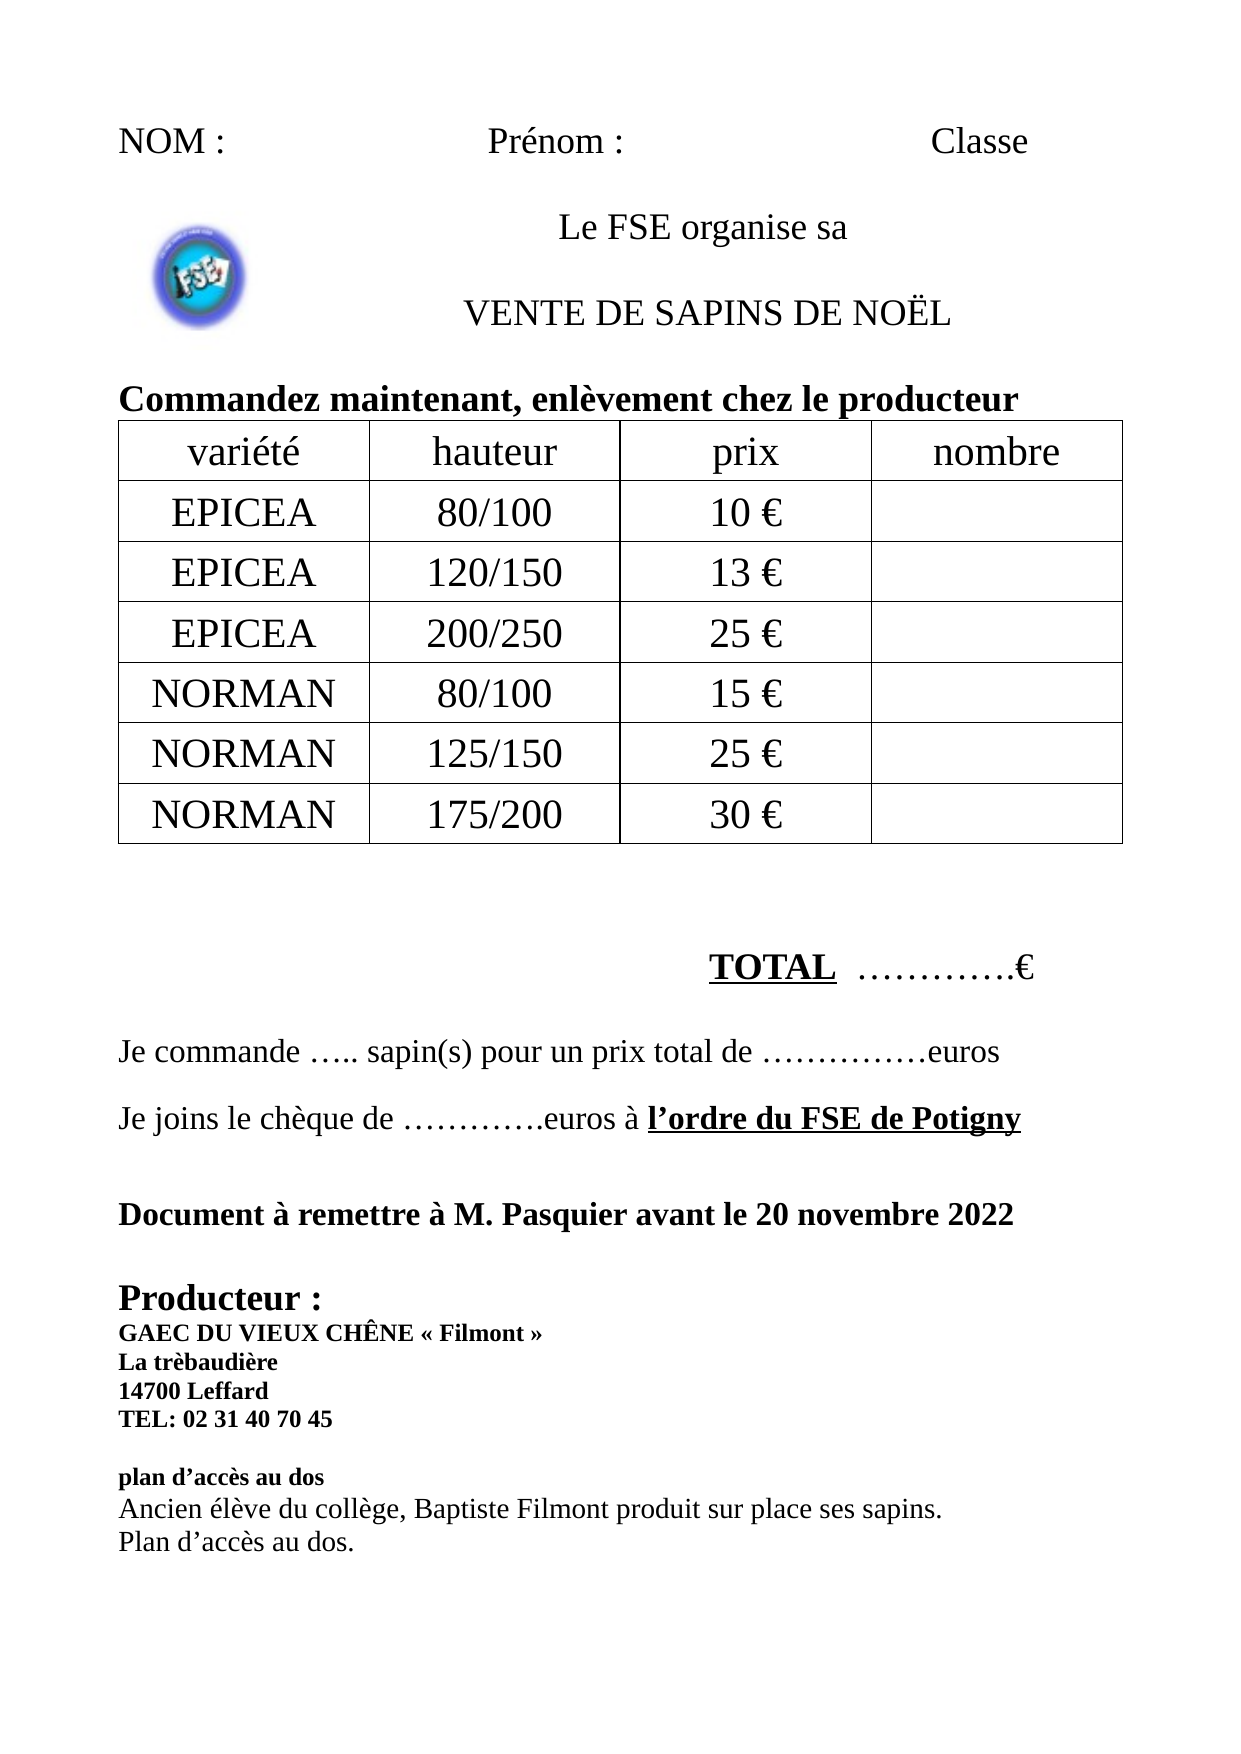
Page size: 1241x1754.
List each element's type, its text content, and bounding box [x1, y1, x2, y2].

table_cell [872, 481, 1122, 541]
text Commandez maintenant, enlèvement chez le producteur [118, 377, 1122, 420]
table_header prix [621, 421, 871, 480]
table_cell [872, 663, 1122, 722]
table_cell NORMAN [119, 663, 369, 722]
table_cell 25 € [621, 723, 871, 782]
table_cell NORMAN [119, 723, 369, 782]
table_cell 10 € [621, 481, 871, 541]
table_cell EPICEA [119, 542, 369, 601]
text plan d’accès au dos [118, 1462, 1122, 1491]
text VENTE DE SAPINS DE NOËL [294, 291, 1122, 334]
picture [129, 198, 294, 350]
text Le FSE organise sa [294, 204, 1122, 247]
text TEL: 02 31 40 70 45 [118, 1404, 1122, 1433]
table_cell 25 € [621, 602, 871, 662]
text Ancien élève du collège, Baptiste Filmont produit sur place ses sapins. [118, 1491, 1122, 1524]
table_cell 125/150 [370, 723, 619, 782]
table_cell 80/100 [370, 481, 619, 541]
table_cell 13 € [621, 542, 871, 601]
table_cell 175/200 [370, 784, 619, 843]
text Je commande ….. sapin(s) pour un prix total de ……………euros [118, 1031, 1122, 1069]
table_cell [872, 542, 1122, 601]
text Document à remettre à M. Pasquier avant le 20 novembre 2022 [118, 1194, 1122, 1232]
table_cell EPICEA [119, 602, 369, 662]
table_header hauteur [370, 421, 619, 480]
text [118, 204, 129, 247]
table_cell 200/250 [370, 602, 619, 662]
text [118, 291, 129, 334]
table_cell 15 € [621, 663, 871, 722]
text TOTAL ………….€ [118, 944, 1122, 988]
table_cell 80/100 [370, 663, 619, 722]
text GAEC DU VIEUX CHÊNE « Filmont » [118, 1318, 1122, 1347]
text Producteur : [118, 1275, 1122, 1318]
table_header nombre [872, 421, 1122, 480]
table_cell [872, 784, 1122, 843]
table_cell NORMAN [119, 784, 369, 843]
table_cell [872, 723, 1122, 782]
table_cell EPICEA [119, 481, 369, 541]
text Plan d’accès au dos. [118, 1524, 1122, 1558]
table_cell 120/150 [370, 542, 619, 601]
text NOM : Prénom : Classe [118, 118, 1122, 161]
table_header variété [119, 421, 369, 480]
text La trèbaudière [118, 1347, 1122, 1376]
text Je joins le chèque de ………….euros à l’ordre du FSE de Potigny [118, 1098, 1122, 1136]
table_cell [872, 602, 1122, 662]
table_cell 30 € [621, 784, 871, 843]
text 14700 Leffard [118, 1376, 1122, 1404]
